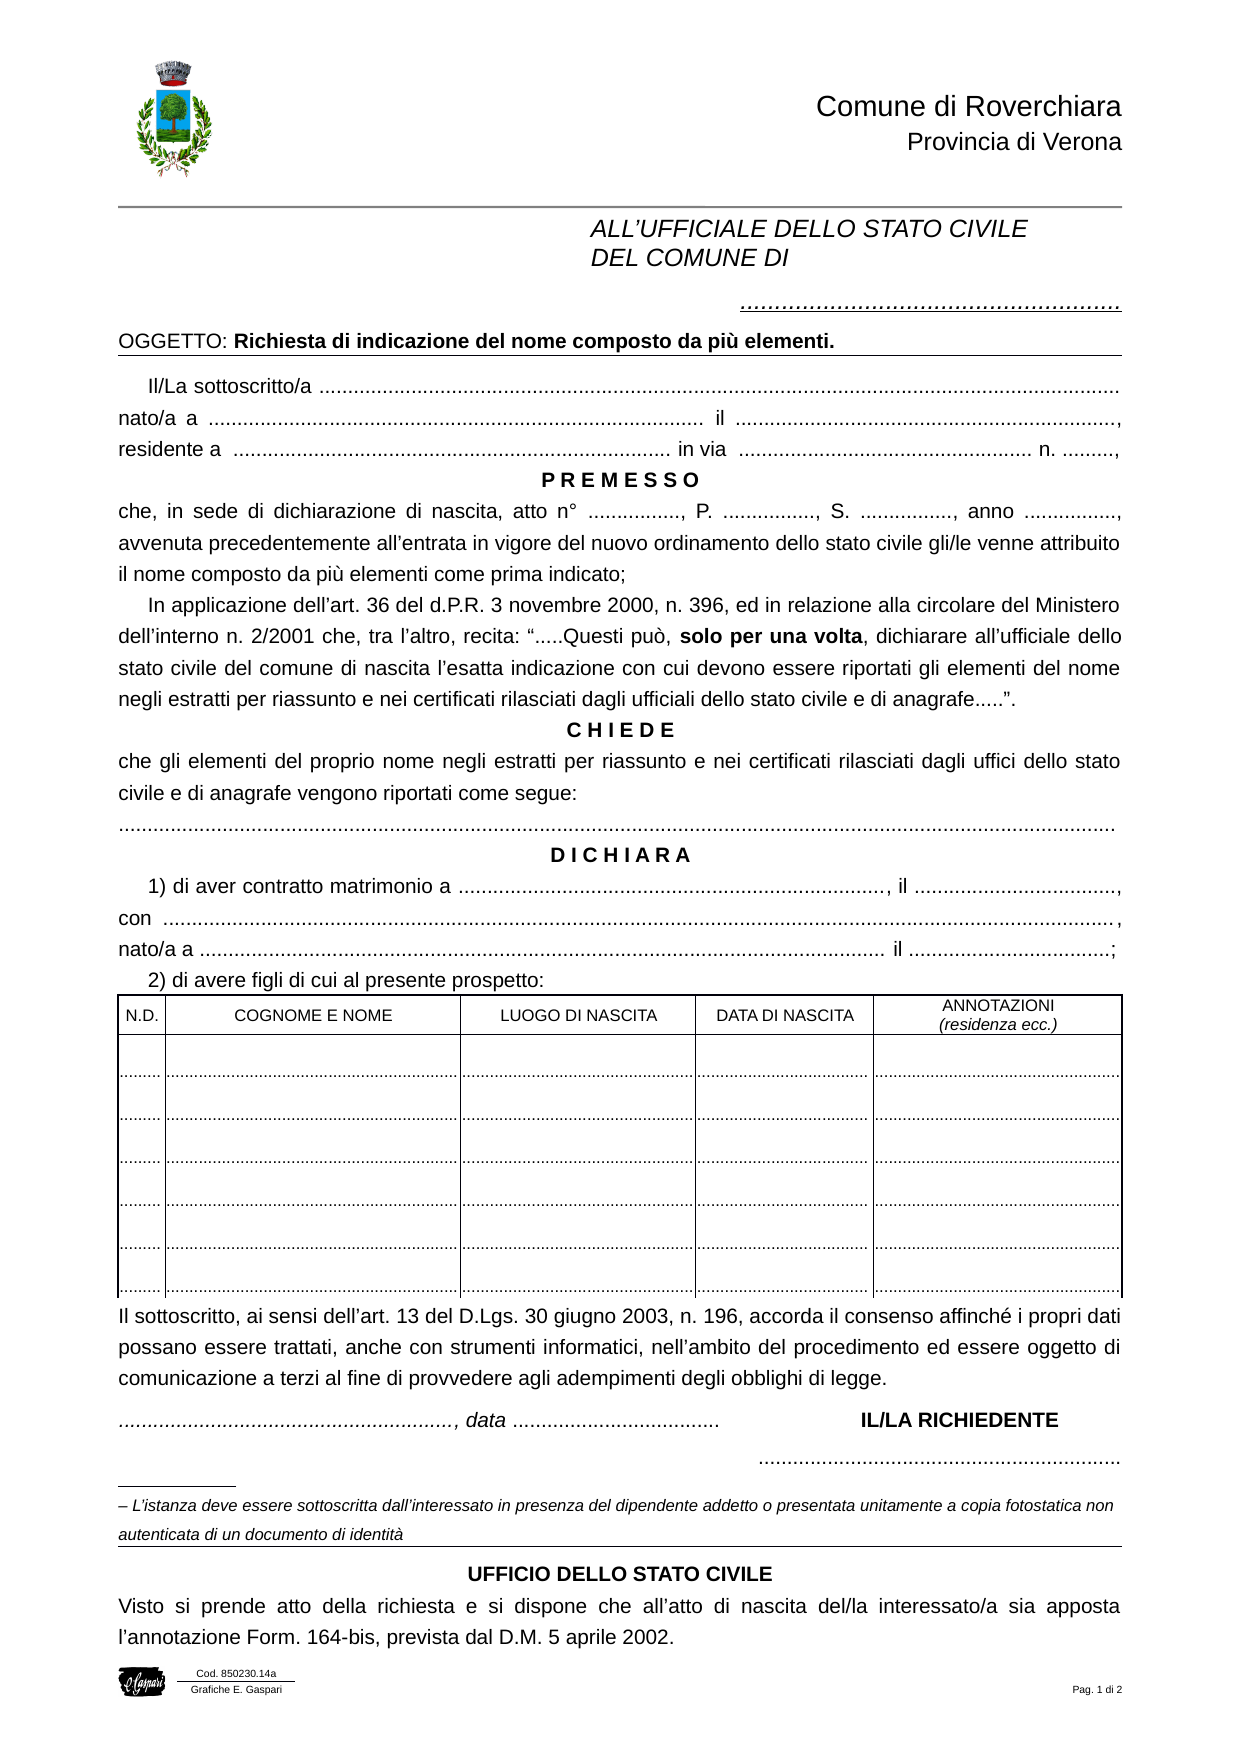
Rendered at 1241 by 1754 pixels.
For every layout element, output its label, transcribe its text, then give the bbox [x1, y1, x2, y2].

picture [118, 1666, 166, 1697]
text che gli elementi del proprio nome negli estratti per riassunto e nei certificati rilasciati dagli uffici dello stato civile e di anagrafe vengono riportati come segue: [118, 744, 1122, 806]
text ALL’UFFICIALE DELLO STATO CIVILE [591, 214, 1081, 243]
text 2) di avere figli di cui al presente prospetto: [118, 962, 1122, 994]
text OGGETTO: Richiesta di indicazione del nome composto da più elementi. [118, 329, 1122, 355]
text Il/La sottoscritto/a ........................................................................................................................................... nato/a a ...................................................................................... il .................................................................., residente a ............................................................................ in via ................................................... n. ........., [118, 369, 1122, 462]
table_cell ..................................................... ..................................................... ..................................................... ..................................................... ..................................................... ..................................................... [874, 1035, 1121, 1298]
text che, in sede di dichiarazione di nascita, atto n° ................, P. ................, S. ................, anno ................, avvenuta precedentemente all’entrata in vigore del nuovo ordinamento dello stato civile gli/le venne attribuito il nome composto da più elementi come prima indicato; [118, 494, 1122, 587]
table_header N.D. [119, 996, 165, 1034]
text Provincia di Verona [224, 127, 1122, 156]
subtitle P R E M E S S O [118, 462, 1122, 494]
text DEL COMUNE DI [591, 243, 1081, 271]
table_cell ............................................................... ............................................................... ............................................................... ............................................................... ............................................................... ............................................................... [166, 1035, 460, 1298]
text Il sottoscritto, ai sensi dell’art. 13 del D.Lgs. 30 giugno 2003, n. 196, accorda il consenso affinché i propri dati possano essere trattati, anche con strumenti informatici, nell’ambito del procedimento ed essere oggetto di comunicazione a terzi al fine di provvedere agli adempimenti degli obblighi di legge. [118, 1298, 1122, 1392]
text In applicazione dell’art. 36 del d.P.R. 3 novembre 2000, n. 396, ed in relazione alla circolare del Ministero dell’interno n. 2/2001 che, tra l’altro, recita: “.....Questi può, solo per una volta, dichiarare all’ufficiale dello stato civile del comune di nascita l’esatta indicazione con cui devono essere riportati gli elementi del nome negli estratti per riassunto e nei certificati rilasciati dagli ufficiali dello stato civile e di anagrafe.....”. [118, 587, 1122, 712]
text ............................................................... [118, 1445, 1122, 1469]
text ............................................................................................................................................................................. [118, 806, 1122, 837]
table_cell ..................................... ..................................... ..................................... ..................................... ..................................... ..................................... [696, 1035, 873, 1298]
table_header DATA DI NASCITA [696, 996, 873, 1034]
text 1) di aver contratto matrimonio a .........................................................................., il ..................................., con ....................................................................................................................................................................., nato/a a ....................................................................................................................... il ...................................; [118, 869, 1122, 962]
text UFFICIO DELLO STATO CIVILE [118, 1557, 1122, 1588]
text .........................................................., data .................................... IL/LA RICHIEDENTE [119, 1404, 1122, 1433]
text D I C H I A R A [118, 837, 1122, 869]
table_cell .................................................. .................................................. .................................................. .................................................. .................................................. .................................................. [461, 1035, 695, 1298]
subtitle C H I E D E [118, 712, 1122, 744]
table_header ANNOTAZIONI (residenza ecc.) [874, 996, 1121, 1034]
text Comune di Roverchiara [224, 89, 1122, 122]
table_header LUOGO DI NASCITA [461, 996, 695, 1034]
table_header COGNOME E NOME [166, 996, 460, 1034]
text – L’istanza deve essere sottoscritta dall’interessato in presenza del dipendente addetto o presentata unitamente a copia fotostatica non autenticata di un documento di identità [118, 1496, 1122, 1546]
text Visto si prende atto della richiesta e si dispone che all’atto di nascita del/la interessato/a sia apposta l’annotazione Form. 164-bis, prevista dal D.M. 5 aprile 2002. [118, 1588, 1122, 1651]
table_cell ......... ......... ......... ......... ......... ......... [119, 1035, 165, 1298]
text ....................................................... [591, 286, 1122, 315]
picture [122, 58, 224, 189]
